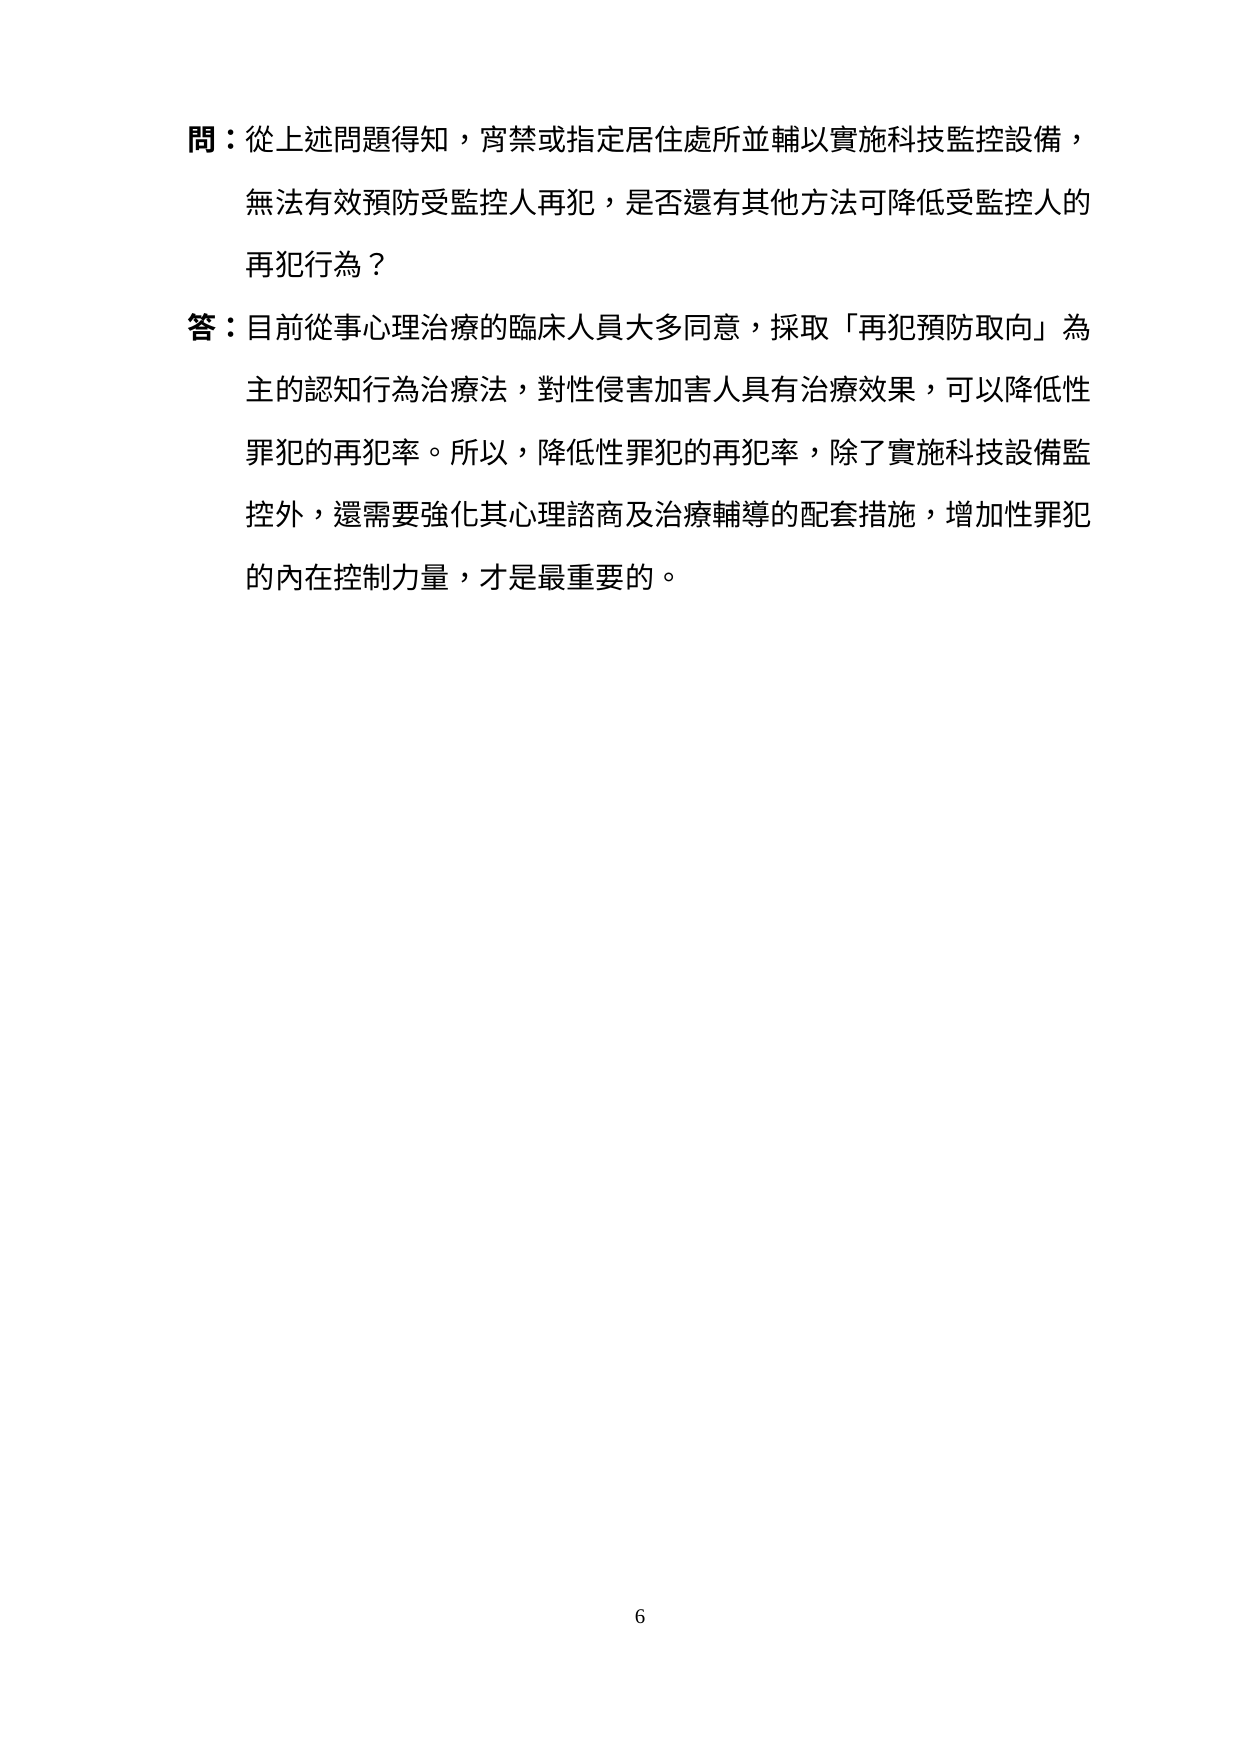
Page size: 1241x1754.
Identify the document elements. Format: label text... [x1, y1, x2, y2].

text 答：目前從事心理治療的臨床人員大多同意，採取「再犯預防取向」為主的認知行為治療法，對性侵害加害人具有治療效果，可以降低性罪犯的再犯率。所以，降低性罪犯的再犯率，除了實施科技設備監控外，還需要強化其心理諮商及治療輔導的配套措施，增加性罪犯的內在控制力量，才是最重要的。 [187, 284, 1092, 596]
text 問：從上述問題得知，宵禁或指定居住處所並輔以實施科技監控設備，無法有效預防受監控人再犯，是否還有其他方法可降低受監控人的再犯行為？ [187, 96, 1092, 284]
